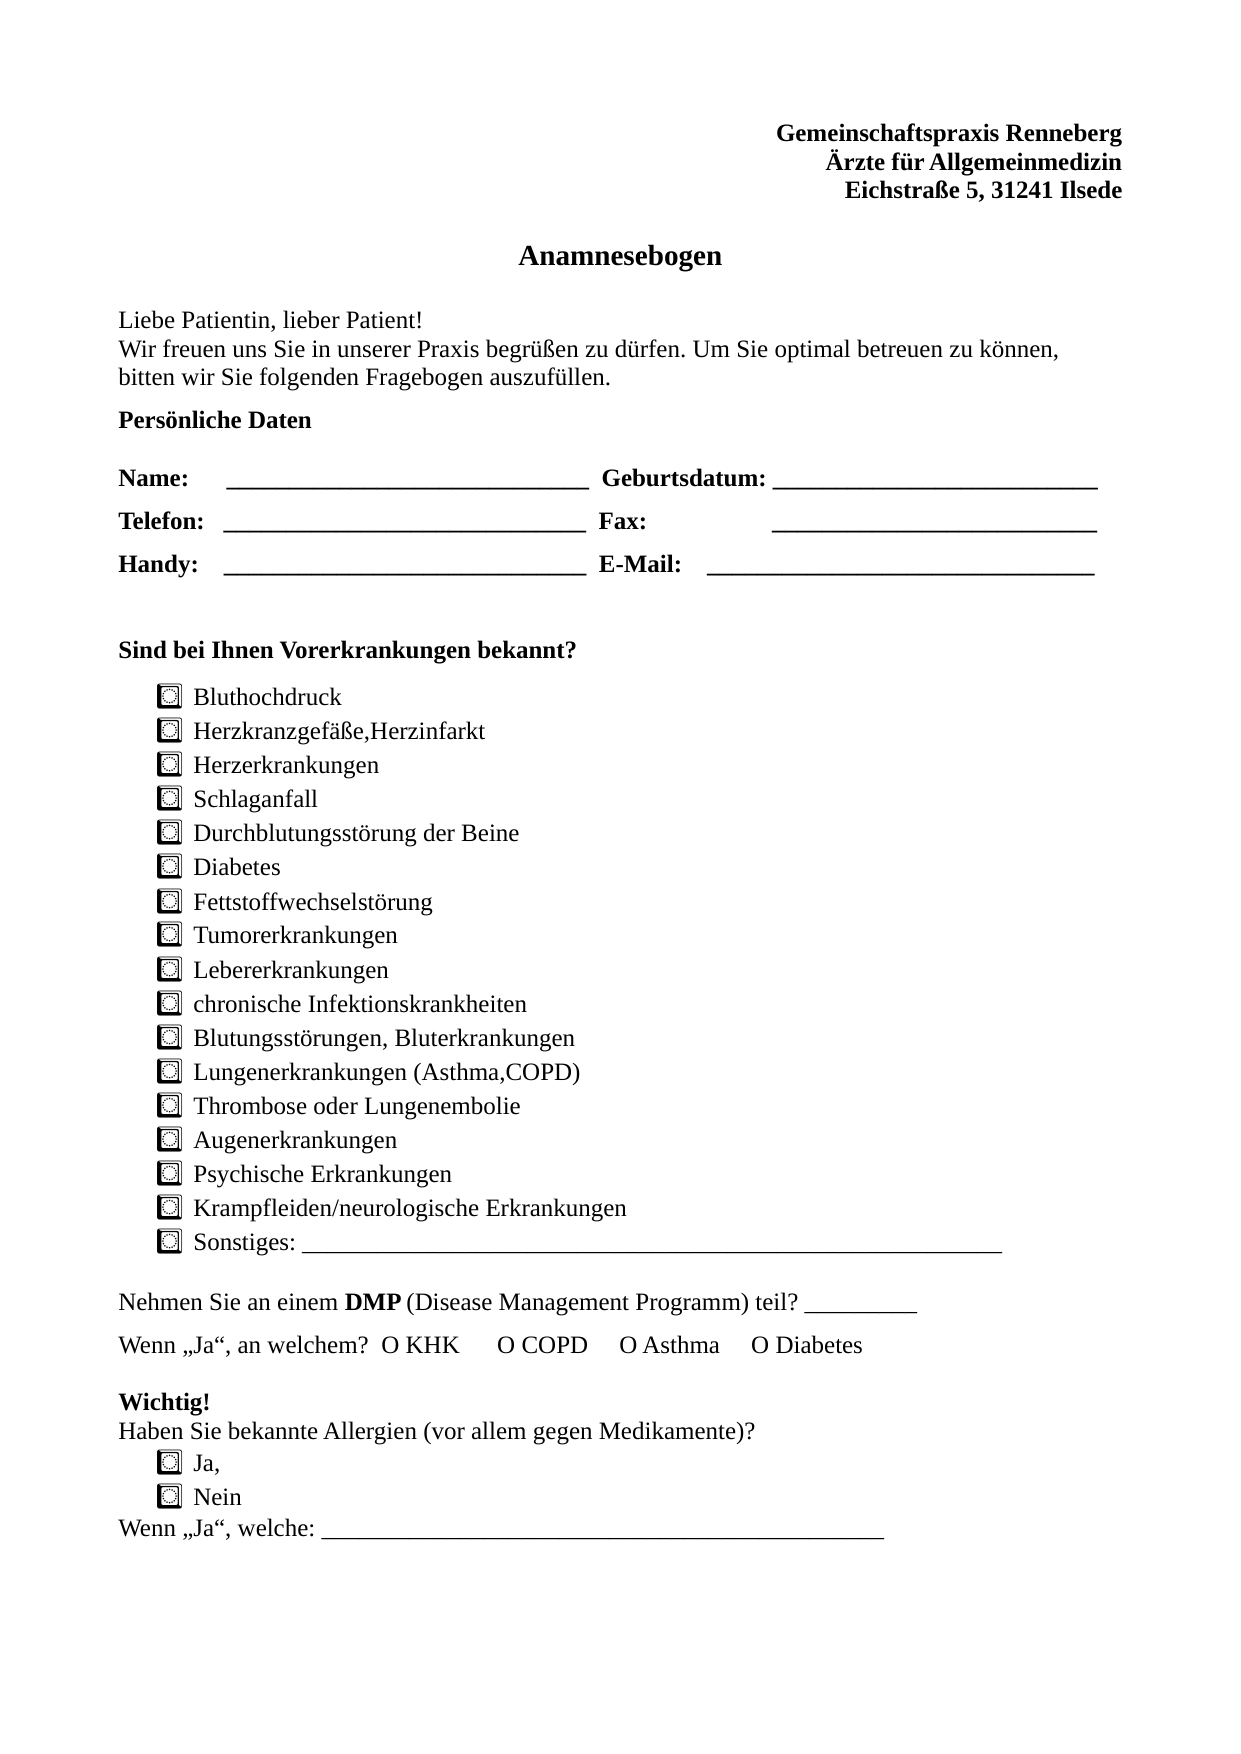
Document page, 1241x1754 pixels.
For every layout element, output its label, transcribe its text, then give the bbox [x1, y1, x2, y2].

text Sind bei Ihnen Vorerkrankungen bekannt? [118, 636, 1122, 664]
list Fettstoffwechselstörung [156, 883, 1122, 917]
text Name: _____________________________ Geburtsdatum: __________________________ [118, 463, 1122, 492]
list Augenerkrankungen [156, 1122, 1122, 1156]
list Ja, [156, 1445, 1122, 1479]
list chronische Infektionskrankheiten [156, 985, 1122, 1019]
text Ärzte für Allgemeinmedizin [118, 147, 1122, 176]
list Nein [156, 1479, 1122, 1513]
text Nehmen Sie an einem DMP (Disease Management Programm) teil? _________ [118, 1287, 1122, 1315]
text Handy: _____________________________ E-Mail: _______________________________ [118, 549, 1122, 578]
text Anamnesebogen [118, 238, 1122, 271]
list Tumorerkrankungen [156, 917, 1122, 951]
text Wichtig! [118, 1387, 1122, 1416]
text Eichstraße 5, 31241 Ilsede [118, 176, 1122, 204]
text Haben Sie bekannte Allergien (vor allem gegen Medikamente)? [118, 1416, 1122, 1445]
text Wenn „Ja“, welche: _____________________________________________ [118, 1513, 1122, 1542]
list Psychische Erkrankungen [156, 1156, 1122, 1190]
list Blutungsstörungen, Bluterkrankungen [156, 1019, 1122, 1053]
list Diabetes [156, 849, 1122, 883]
list Bluthochdruck [156, 679, 1122, 713]
list Schlaganfall [156, 781, 1122, 815]
list Durchblutungsstörung der Beine [156, 815, 1122, 849]
list Sonstiges: ________________________________________________________ [156, 1224, 1122, 1258]
text Wenn „Ja“, an welchem? O KHK O COPD O Asthma O Diabetes [118, 1330, 1122, 1358]
list Thrombose oder Lungenembolie [156, 1087, 1122, 1122]
list Herzkranzgefäße,Herzinfarkt [156, 713, 1122, 747]
list Herzerkrankungen [156, 747, 1122, 781]
list Lebererkrankungen [156, 951, 1122, 985]
text Telefon: _____________________________ Fax: __________________________ [118, 506, 1122, 535]
text Wir freuen uns Sie in unserer Praxis begrüßen zu dürfen. Um Sie optimal betreuen zu können, bitten wir Sie folgenden Fragebogen auszufüllen. [118, 334, 1122, 391]
list Krampfleiden/neurologische Erkrankungen [156, 1190, 1122, 1224]
text Gemeinschaftspraxis Renneberg [118, 118, 1122, 147]
text Persönliche Daten [118, 406, 1122, 434]
list Lungenerkrankungen (Asthma,COPD) [156, 1053, 1122, 1087]
text Liebe Patientin, lieber Patient! [118, 305, 1122, 334]
